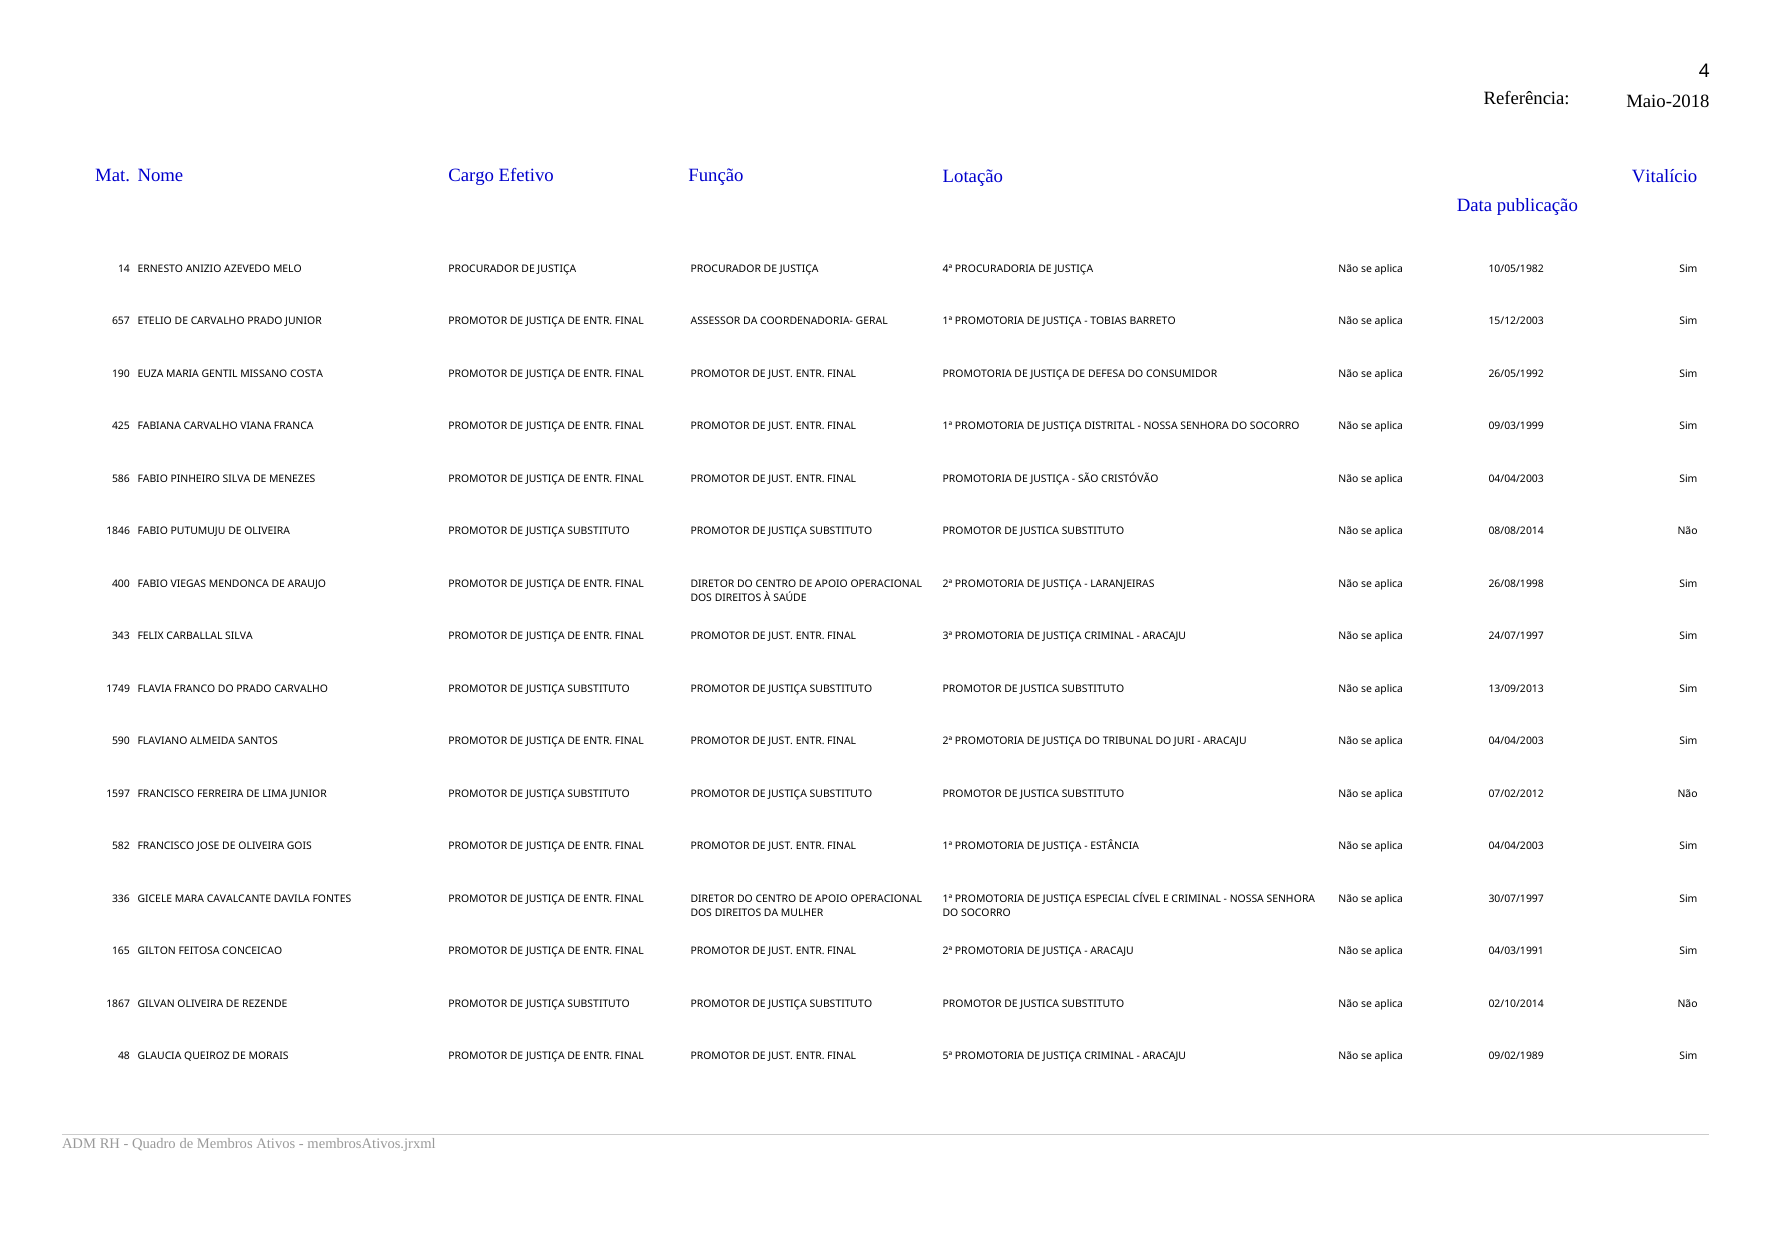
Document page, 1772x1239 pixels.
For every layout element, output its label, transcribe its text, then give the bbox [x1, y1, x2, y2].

table_cell [1697, 838, 1771, 867]
table_cell 24/07/1997 [1451, 628, 1581, 673]
table_cell [936, 762, 942, 778]
table_cell [442, 681, 448, 709]
table_cell [1697, 1024, 1771, 1041]
table_cell [0, 244, 1771, 253]
table_cell [442, 891, 448, 919]
table_cell [130, 943, 137, 972]
table_cell [130, 996, 137, 1024]
table_cell [1581, 342, 1586, 358]
table_cell [682, 313, 690, 342]
table_cell PROMOTOR DE JUST. ENTR. FINAL [690, 471, 936, 516]
table_cell [682, 604, 690, 621]
table_cell 586 [68, 471, 130, 499]
table_cell [1581, 366, 1586, 394]
table_cell 4ª PROCURADORIA DE JUSTIÇA [943, 261, 1333, 306]
table_cell [1333, 1024, 1338, 1041]
table_cell [442, 261, 448, 289]
table_cell [442, 814, 448, 831]
table_cell [682, 289, 690, 306]
table_cell [0, 919, 137, 936]
table_cell [0, 313, 68, 342]
table_cell 165 [68, 943, 130, 972]
table_cell [0, 681, 68, 709]
table_cell [442, 289, 448, 306]
table_cell Não se aplica [1338, 943, 1451, 988]
table_cell [682, 552, 690, 568]
table_cell DIRETOR DO CENTRO DE APOIO OPERACIONAL DOS DIREITOS À SAÚDE [690, 576, 936, 621]
table_cell [1333, 628, 1338, 657]
table_cell FRANCISCO JOSE DE OLIVEIRA GOIS [137, 838, 442, 883]
table_cell [0, 673, 1771, 681]
table_cell 14 [68, 261, 130, 289]
table_cell [0, 394, 137, 411]
table_cell [1697, 786, 1771, 814]
table_cell [442, 943, 448, 972]
table_cell [1333, 1048, 1338, 1077]
table_cell PROMOTOR DE JUSTIÇA DE ENTR. FINAL [448, 366, 682, 411]
table_cell [130, 733, 137, 762]
table_cell [1581, 972, 1586, 988]
table_cell [0, 838, 68, 867]
table_cell Não [1586, 786, 1697, 831]
table_cell [1333, 576, 1338, 604]
table_cell FABIANA CARVALHO VIANA FRANCA [137, 418, 442, 463]
table_cell [130, 838, 137, 867]
table_cell [682, 838, 690, 867]
table_cell Maio-2018 [1583, 90, 1709, 118]
table_cell Não se aplica [1338, 576, 1451, 621]
table_cell [682, 471, 690, 499]
table_cell Cargo Efetivo [448, 164, 682, 244]
table_cell [1697, 996, 1771, 1024]
table_cell [1697, 342, 1771, 358]
table_cell PROMOTOR DE JUSTICA SUBSTITUTO [943, 681, 1333, 726]
table_cell PROMOTORIA DE JUSTIÇA - SÃO CRISTÓVÃO [943, 471, 1333, 516]
table_cell [0, 576, 68, 604]
table_cell 582 [68, 838, 130, 867]
table_cell [1697, 471, 1771, 499]
table_cell [0, 471, 68, 499]
table_cell [1333, 867, 1338, 883]
table_cell [442, 972, 448, 988]
table_cell [202, 195, 448, 244]
table_cell [682, 657, 690, 673]
table_cell [682, 394, 690, 411]
table_cell [0, 90, 1483, 118]
table_cell 26/05/1992 [1451, 366, 1581, 411]
table_cell PROMOTOR DE JUSTIÇA DE ENTR. FINAL [448, 576, 682, 621]
table_cell [130, 165, 137, 193]
table_cell [0, 709, 137, 726]
table_cell [1709, 57, 1771, 84]
table_cell [936, 891, 942, 919]
table_cell [936, 418, 942, 447]
table_cell [130, 628, 137, 657]
table_cell [682, 996, 690, 1024]
table_cell Não [1586, 996, 1697, 1041]
table_cell [936, 447, 942, 463]
table_cell [682, 165, 688, 193]
table_cell 04/04/2003 [1451, 733, 1581, 778]
table_cell [442, 838, 448, 867]
table_cell [682, 418, 690, 447]
table_cell 15/12/2003 [1451, 313, 1581, 358]
table_cell 4 [1556, 57, 1709, 84]
table_cell 04/04/2003 [1451, 471, 1581, 516]
table_cell [0, 411, 1771, 418]
table_cell [0, 1134, 62, 1158]
table_cell [1697, 681, 1771, 709]
table_cell [1581, 628, 1586, 657]
table_cell Sim [1586, 576, 1697, 621]
table_cell [0, 57, 1556, 84]
table_cell [1333, 313, 1338, 342]
table_cell [682, 1077, 690, 1093]
table_cell [1581, 523, 1586, 552]
table_cell [0, 447, 137, 463]
table_cell [1581, 891, 1586, 919]
table_cell [1697, 552, 1771, 568]
table_cell [1697, 366, 1771, 394]
table_cell [936, 867, 942, 883]
table_cell [682, 342, 690, 358]
table_cell [936, 523, 942, 552]
table_cell [0, 778, 1771, 786]
table_cell [1581, 681, 1586, 709]
table_cell [130, 576, 137, 604]
table_cell [0, 121, 1771, 162]
table_cell PROMOTOR DE JUSTIÇA DE ENTR. FINAL [448, 418, 682, 463]
table_cell [682, 972, 690, 988]
table_cell [130, 418, 137, 447]
table_cell Não se aplica [1338, 786, 1451, 831]
table_cell Sim [1586, 1048, 1697, 1093]
table_cell Sim [1586, 366, 1697, 411]
table_cell [1697, 657, 1771, 673]
table_cell [1333, 552, 1338, 568]
table_cell [1697, 1048, 1771, 1077]
table_cell [442, 576, 448, 604]
table_cell [1333, 1077, 1338, 1093]
table_cell Sim [1586, 891, 1697, 936]
table_cell [0, 1041, 1771, 1048]
table_cell FELIX CARBALLAL SILVA [137, 628, 442, 673]
table_cell [442, 762, 448, 778]
table_cell [1697, 447, 1771, 463]
table_cell Não se aplica [1338, 996, 1451, 1041]
table_cell [1697, 499, 1771, 516]
table_cell [1697, 576, 1771, 604]
table_cell [442, 996, 448, 1024]
table_cell [1333, 394, 1338, 411]
table_cell 48 [68, 1048, 130, 1077]
table_cell Sim [1586, 733, 1697, 778]
table_cell 09/03/1999 [1451, 418, 1581, 463]
table_cell [682, 366, 690, 394]
table_cell [0, 358, 1771, 366]
table_cell FLAVIA FRANCO DO PRADO CARVALHO [137, 681, 442, 726]
table_cell [682, 523, 690, 552]
table_cell 09/02/1989 [1451, 1048, 1581, 1093]
table_cell [1581, 1024, 1586, 1041]
table_cell [1581, 499, 1586, 516]
table_cell Não se aplica [1338, 628, 1451, 673]
table_cell [442, 867, 448, 883]
table_cell [1581, 195, 1619, 244]
table_cell PROMOTOR DE JUST. ENTR. FINAL [690, 733, 936, 778]
table_cell [766, 195, 942, 244]
table_cell [1333, 499, 1338, 516]
table_cell [442, 499, 448, 516]
table_cell 2ª PROMOTORIA DE JUSTIÇA - LARANJEIRAS [943, 576, 1333, 621]
table_cell [1697, 195, 1771, 244]
table_cell Sim [1586, 471, 1697, 516]
table_cell 1ª PROMOTORIA DE JUSTIÇA DISTRITAL - NOSSA SENHORA DO SOCORRO [943, 418, 1333, 463]
table_cell [1333, 604, 1338, 621]
table_cell [1697, 394, 1771, 411]
table_cell [682, 891, 690, 919]
table_cell Sim [1586, 838, 1697, 883]
table_cell EUZA MARIA GENTIL MISSANO COSTA [137, 366, 442, 411]
table_cell [130, 1048, 137, 1077]
table_cell [1581, 552, 1586, 568]
table_cell [682, 814, 690, 831]
table_cell PROMOTOR DE JUSTIÇA DE ENTR. FINAL [448, 891, 682, 936]
table_cell Referência: [1483, 87, 1581, 118]
table_cell [0, 988, 1771, 996]
table_cell [442, 1077, 448, 1093]
table_cell [1581, 919, 1586, 936]
table_cell 1ª PROMOTORIA DE JUSTIÇA - TOBIAS BARRETO [943, 313, 1333, 358]
table_cell [682, 628, 690, 657]
table_cell [936, 1048, 942, 1077]
table_cell PROMOTOR DE JUST. ENTR. FINAL [690, 943, 936, 988]
table_cell [1581, 313, 1586, 342]
table_cell [130, 681, 137, 709]
table_cell 1ª PROMOTORIA DE JUSTIÇA ESPECIAL CÍVEL E CRIMINAL - NOSSA SENHORA DO SOCORRO [943, 891, 1333, 936]
table_cell [0, 516, 1771, 523]
table_cell PROMOTOR DE JUSTIÇA SUBSTITUTO [448, 996, 682, 1041]
table_cell [1581, 657, 1586, 673]
table_cell [936, 657, 942, 673]
table_cell PROMOTOR DE JUST. ENTR. FINAL [690, 366, 936, 411]
table_cell [1333, 342, 1338, 358]
table_cell [1581, 838, 1586, 867]
table_cell PROMOTOR DE JUST. ENTR. FINAL [690, 418, 936, 463]
table_cell [130, 523, 137, 552]
table_cell Vitalício [1619, 165, 1697, 244]
table_cell [936, 838, 942, 867]
table_cell [1333, 681, 1338, 709]
table_cell [1333, 709, 1338, 726]
table_cell [1333, 786, 1338, 814]
table_cell [1697, 919, 1771, 936]
table_cell 1749 [68, 681, 130, 709]
table_cell PROMOTOR DE JUSTIÇA SUBSTITUTO [690, 996, 936, 1041]
table_cell [936, 814, 942, 831]
table_cell [1581, 604, 1586, 621]
table_cell PROMOTOR DE JUSTICA SUBSTITUTO [943, 786, 1333, 831]
table_cell [0, 972, 137, 988]
table_cell PROMOTOR DE JUSTIÇA DE ENTR. FINAL [448, 943, 682, 988]
table_cell [1581, 867, 1586, 883]
table_cell 02/10/2014 [1451, 996, 1581, 1041]
table_cell [1333, 523, 1338, 552]
table_cell [130, 786, 137, 814]
table_cell [0, 814, 137, 831]
table_cell Não se aplica [1338, 261, 1451, 306]
table_cell [1333, 447, 1338, 463]
table_cell [1333, 733, 1338, 762]
table_cell 425 [68, 418, 130, 447]
table_cell [682, 919, 690, 936]
table_cell [682, 195, 688, 244]
table_cell 657 [68, 313, 130, 342]
table_cell GILVAN OLIVEIRA DE REZENDE [137, 996, 442, 1041]
table_cell [1581, 261, 1586, 289]
table_cell Função [688, 164, 766, 244]
table_cell [936, 261, 942, 289]
table_cell [1581, 576, 1586, 604]
table_cell 10/05/1982 [1451, 261, 1581, 306]
table_cell DIRETOR DO CENTRO DE APOIO OPERACIONAL DOS DIREITOS DA MULHER [690, 891, 936, 936]
table_cell 04/03/1991 [1451, 943, 1581, 988]
table_cell 07/02/2012 [1451, 786, 1581, 831]
table_cell [0, 289, 137, 306]
table_cell [936, 733, 942, 762]
table_cell [1697, 418, 1771, 447]
table_cell [0, 1077, 137, 1093]
table_cell [1333, 996, 1338, 1024]
table_cell [936, 394, 942, 411]
table_cell Não se aplica [1338, 891, 1451, 936]
table_cell [442, 366, 448, 394]
table_cell Lotação [943, 165, 1041, 244]
table_cell [766, 165, 942, 193]
table_cell [442, 342, 448, 358]
table_cell [1581, 1048, 1586, 1077]
table_cell [1333, 919, 1338, 936]
table_cell PROMOTOR DE JUSTIÇA DE ENTR. FINAL [448, 733, 682, 778]
table_cell [442, 604, 448, 621]
table_cell [130, 313, 137, 342]
table_cell [442, 447, 448, 463]
table_cell 3ª PROMOTORIA DE JUSTIÇA CRIMINAL - ARACAJU [943, 628, 1333, 673]
table_cell [0, 786, 68, 814]
table_cell Sim [1586, 943, 1697, 988]
table_cell [1709, 90, 1771, 118]
table_cell [130, 195, 137, 244]
table_cell GICELE MARA CAVALCANTE DAVILA FONTES [137, 891, 442, 936]
table_cell [1697, 261, 1771, 289]
table_cell [0, 621, 1771, 628]
table_cell Sim [1586, 313, 1697, 358]
table_cell 2ª PROMOTORIA DE JUSTIÇA - ARACAJU [943, 943, 1333, 988]
table_cell [1697, 814, 1771, 831]
table_cell [0, 996, 68, 1024]
table_cell [0, 936, 1771, 943]
table_cell [442, 1048, 448, 1077]
table_cell PROCURADOR DE JUSTIÇA [448, 261, 682, 306]
table_cell [1697, 943, 1771, 972]
table_cell [0, 891, 68, 919]
table_cell [0, 342, 137, 358]
table_cell [130, 366, 137, 394]
table_cell 343 [68, 628, 130, 657]
table_cell [1697, 972, 1771, 988]
table_cell [1333, 943, 1338, 972]
table_cell [1581, 814, 1586, 831]
table_cell [442, 394, 448, 411]
table_cell [442, 471, 448, 499]
table_cell [936, 919, 942, 936]
table_cell ERNESTO ANIZIO AZEVEDO MELO [137, 261, 442, 306]
table_cell [1041, 195, 1454, 244]
table_cell 1867 [68, 996, 130, 1024]
table_cell Mat. [68, 164, 130, 244]
table_cell 30/07/1997 [1451, 891, 1581, 936]
table_cell [1581, 943, 1586, 972]
table_cell Sim [1586, 628, 1697, 673]
table_cell 1597 [68, 786, 130, 814]
table_cell [936, 576, 942, 604]
table_cell PROMOTOR DE JUSTICA SUBSTITUTO [943, 523, 1333, 568]
table_cell Sim [1586, 681, 1697, 726]
table_cell 400 [68, 576, 130, 604]
table_cell [682, 261, 690, 289]
table_cell [936, 972, 942, 988]
table_cell [1581, 1077, 1586, 1093]
table_cell [682, 867, 690, 883]
table_cell PROMOTOR DE JUSTIÇA SUBSTITUTO [448, 523, 682, 568]
table_cell [0, 195, 68, 244]
table_cell [936, 289, 942, 306]
table_cell 2ª PROMOTORIA DE JUSTIÇA DO TRIBUNAL DO JURI - ARACAJU [943, 733, 1333, 778]
table_cell [936, 604, 942, 621]
table_cell [1581, 447, 1586, 463]
table_cell PROMOTOR DE JUSTICA SUBSTITUTO [943, 996, 1333, 1041]
table_header [0, 0, 1771, 57]
table_cell [1581, 996, 1586, 1024]
table_cell [682, 576, 690, 604]
table_cell [442, 523, 448, 552]
table_cell [1581, 762, 1586, 778]
table_cell [1333, 471, 1338, 499]
table_cell [936, 628, 942, 657]
table_cell [682, 762, 690, 778]
table_cell [936, 499, 942, 516]
table_cell [936, 342, 942, 358]
table_cell [0, 628, 68, 657]
table_cell [442, 919, 448, 936]
table_cell PROMOTOR DE JUSTIÇA SUBSTITUTO [690, 523, 936, 568]
table_cell Não se aplica [1338, 1048, 1451, 1093]
table_cell [682, 1048, 690, 1077]
table_cell ADM RH - Quadro de Membros Ativos - membrosAtivos.jrxml [62, 1135, 1709, 1158]
table_cell [0, 726, 1771, 733]
table_cell Sim [1586, 261, 1697, 306]
table_cell PROMOTOR DE JUST. ENTR. FINAL [690, 1048, 936, 1093]
table_cell [442, 1024, 448, 1041]
table_cell [936, 709, 942, 726]
table_cell Data publicação [1454, 194, 1581, 244]
table_cell [1697, 604, 1771, 621]
table_cell 1846 [68, 523, 130, 552]
table_cell [130, 471, 137, 499]
table_cell [0, 261, 68, 289]
table_cell [0, 552, 137, 568]
table_cell GLAUCIA QUEIROZ DE MORAIS [137, 1048, 442, 1093]
table_cell [1697, 733, 1771, 762]
table_cell [1333, 261, 1338, 289]
table_cell [1041, 165, 1619, 193]
table_cell [202, 165, 448, 193]
table_cell 13/09/2013 [1451, 681, 1581, 726]
table_cell [1697, 313, 1771, 342]
table_cell [0, 1093, 1771, 1134]
table_cell [1581, 471, 1586, 499]
table_cell 590 [68, 733, 130, 762]
table_cell [1709, 1134, 1771, 1158]
table_cell [682, 681, 690, 709]
table_cell [1697, 867, 1771, 883]
table_cell [130, 891, 137, 919]
table_cell Não se aplica [1338, 838, 1451, 883]
table_cell Não se aplica [1338, 471, 1451, 516]
table_cell PROMOTOR DE JUSTIÇA SUBSTITUTO [448, 681, 682, 726]
table_cell [0, 499, 137, 516]
table_cell [442, 628, 448, 657]
table_cell FLAVIANO ALMEIDA SANTOS [137, 733, 442, 778]
table_cell [1697, 165, 1771, 193]
table_cell [1581, 733, 1586, 762]
table_cell [0, 463, 1771, 471]
table_cell [682, 709, 690, 726]
table_cell PROMOTOR DE JUSTIÇA DE ENTR. FINAL [448, 838, 682, 883]
table_cell GILTON FEITOSA CONCEICAO [137, 943, 442, 988]
table_cell [1697, 891, 1771, 919]
table_cell [442, 552, 448, 568]
table_cell [0, 733, 68, 762]
table_cell [1697, 289, 1771, 306]
table_cell ETELIO DE CARVALHO PRADO JUNIOR [137, 313, 442, 358]
table_cell [0, 306, 1771, 313]
table_cell [1333, 838, 1338, 867]
table_cell [0, 831, 1771, 838]
table_cell ASSESSOR DA COORDENADORIA- GERAL [690, 313, 936, 358]
table_cell [936, 1024, 942, 1041]
table_cell FABIO PINHEIRO SILVA DE MENEZES [137, 471, 442, 516]
table_cell [936, 366, 942, 394]
table_cell [1333, 289, 1338, 306]
table_cell [1581, 289, 1586, 306]
table_cell [442, 418, 448, 447]
table_cell PROMOTOR DE JUSTIÇA DE ENTR. FINAL [448, 313, 682, 358]
table_cell [1333, 418, 1338, 447]
table_cell [936, 681, 942, 709]
table_cell [936, 996, 942, 1024]
table_cell [1333, 657, 1338, 673]
table_cell Nome [137, 164, 202, 244]
table_cell [1581, 418, 1586, 447]
table_cell [442, 657, 448, 673]
table_cell 08/08/2014 [1451, 523, 1581, 568]
table_cell [0, 253, 1771, 261]
table_cell [0, 943, 68, 972]
table_cell PROMOTOR DE JUST. ENTR. FINAL [690, 628, 936, 673]
table_cell PROMOTOR DE JUSTIÇA DE ENTR. FINAL [448, 628, 682, 673]
table_cell 04/04/2003 [1451, 838, 1581, 883]
table_cell 190 [68, 366, 130, 394]
table_cell [0, 568, 1771, 576]
table_cell [0, 366, 68, 394]
table_cell [1697, 628, 1771, 657]
table_cell Não se aplica [1338, 733, 1451, 778]
table_cell [442, 733, 448, 762]
table_cell [1333, 366, 1338, 394]
table_cell [442, 709, 448, 726]
table_cell [1697, 1077, 1771, 1093]
table_cell Não se aplica [1338, 313, 1451, 358]
table_cell Sim [1586, 418, 1697, 463]
table_cell [1333, 814, 1338, 831]
table_cell [1697, 709, 1771, 726]
table_cell Não se aplica [1338, 418, 1451, 463]
table_cell [682, 447, 690, 463]
table_cell 336 [68, 891, 130, 919]
table_cell [682, 733, 690, 762]
table_cell [0, 883, 1771, 891]
table_cell PROMOTOR DE JUSTIÇA DE ENTR. FINAL [448, 1048, 682, 1093]
table_cell Não se aplica [1338, 366, 1451, 411]
table_cell [682, 786, 690, 814]
table_cell [130, 261, 137, 289]
table_cell PROMOTOR DE JUST. ENTR. FINAL [690, 838, 936, 883]
table_cell [1333, 972, 1338, 988]
table_cell [0, 762, 137, 778]
table_cell [0, 165, 68, 193]
table_cell [682, 1024, 690, 1041]
table_cell Não se aplica [1338, 523, 1451, 568]
table_cell PROCURADOR DE JUSTIÇA [690, 261, 936, 306]
table_cell [682, 943, 690, 972]
table_cell PROMOTOR DE JUSTIÇA SUBSTITUTO [690, 681, 936, 726]
table_cell [0, 1024, 137, 1041]
table_cell [936, 313, 942, 342]
table_cell [0, 867, 137, 883]
table_cell PROMOTOR DE JUSTIÇA SUBSTITUTO [448, 786, 682, 831]
table_cell FABIO PUTUMUJU DE OLIVEIRA [137, 523, 442, 568]
table_cell [936, 552, 942, 568]
table_cell PROMOTORIA DE JUSTIÇA DE DEFESA DO CONSUMIDOR [943, 366, 1333, 411]
table_cell [1333, 891, 1338, 919]
table_cell [1581, 394, 1586, 411]
table_cell PROMOTOR DE JUSTIÇA SUBSTITUTO [690, 786, 936, 831]
table_cell FABIO VIEGAS MENDONCA DE ARAUJO [137, 576, 442, 621]
table_cell 26/08/1998 [1451, 576, 1581, 621]
table_cell [1697, 523, 1771, 552]
table_cell [936, 943, 942, 972]
table_cell [1581, 786, 1586, 814]
table_cell [682, 499, 690, 516]
table_cell FRANCISCO FERREIRA DE LIMA JUNIOR [137, 786, 442, 831]
table_cell [1333, 762, 1338, 778]
table_cell Não [1586, 523, 1697, 568]
table_cell [0, 1048, 68, 1077]
table_cell 5ª PROMOTORIA DE JUSTIÇA CRIMINAL - ARACAJU [943, 1048, 1333, 1093]
table_cell [1697, 762, 1771, 778]
table_cell [936, 1077, 942, 1093]
table_cell [936, 786, 942, 814]
table_cell PROMOTOR DE JUSTIÇA DE ENTR. FINAL [448, 471, 682, 516]
table_cell [0, 418, 68, 447]
table_cell [936, 471, 942, 499]
table_cell [0, 657, 137, 673]
table_cell Não se aplica [1338, 681, 1451, 726]
table_cell [442, 313, 448, 342]
table_cell [1581, 709, 1586, 726]
table_cell [0, 523, 68, 552]
table_cell [442, 786, 448, 814]
table_cell [0, 604, 137, 621]
table_cell 1ª PROMOTORIA DE JUSTIÇA - ESTÂNCIA [943, 838, 1333, 883]
